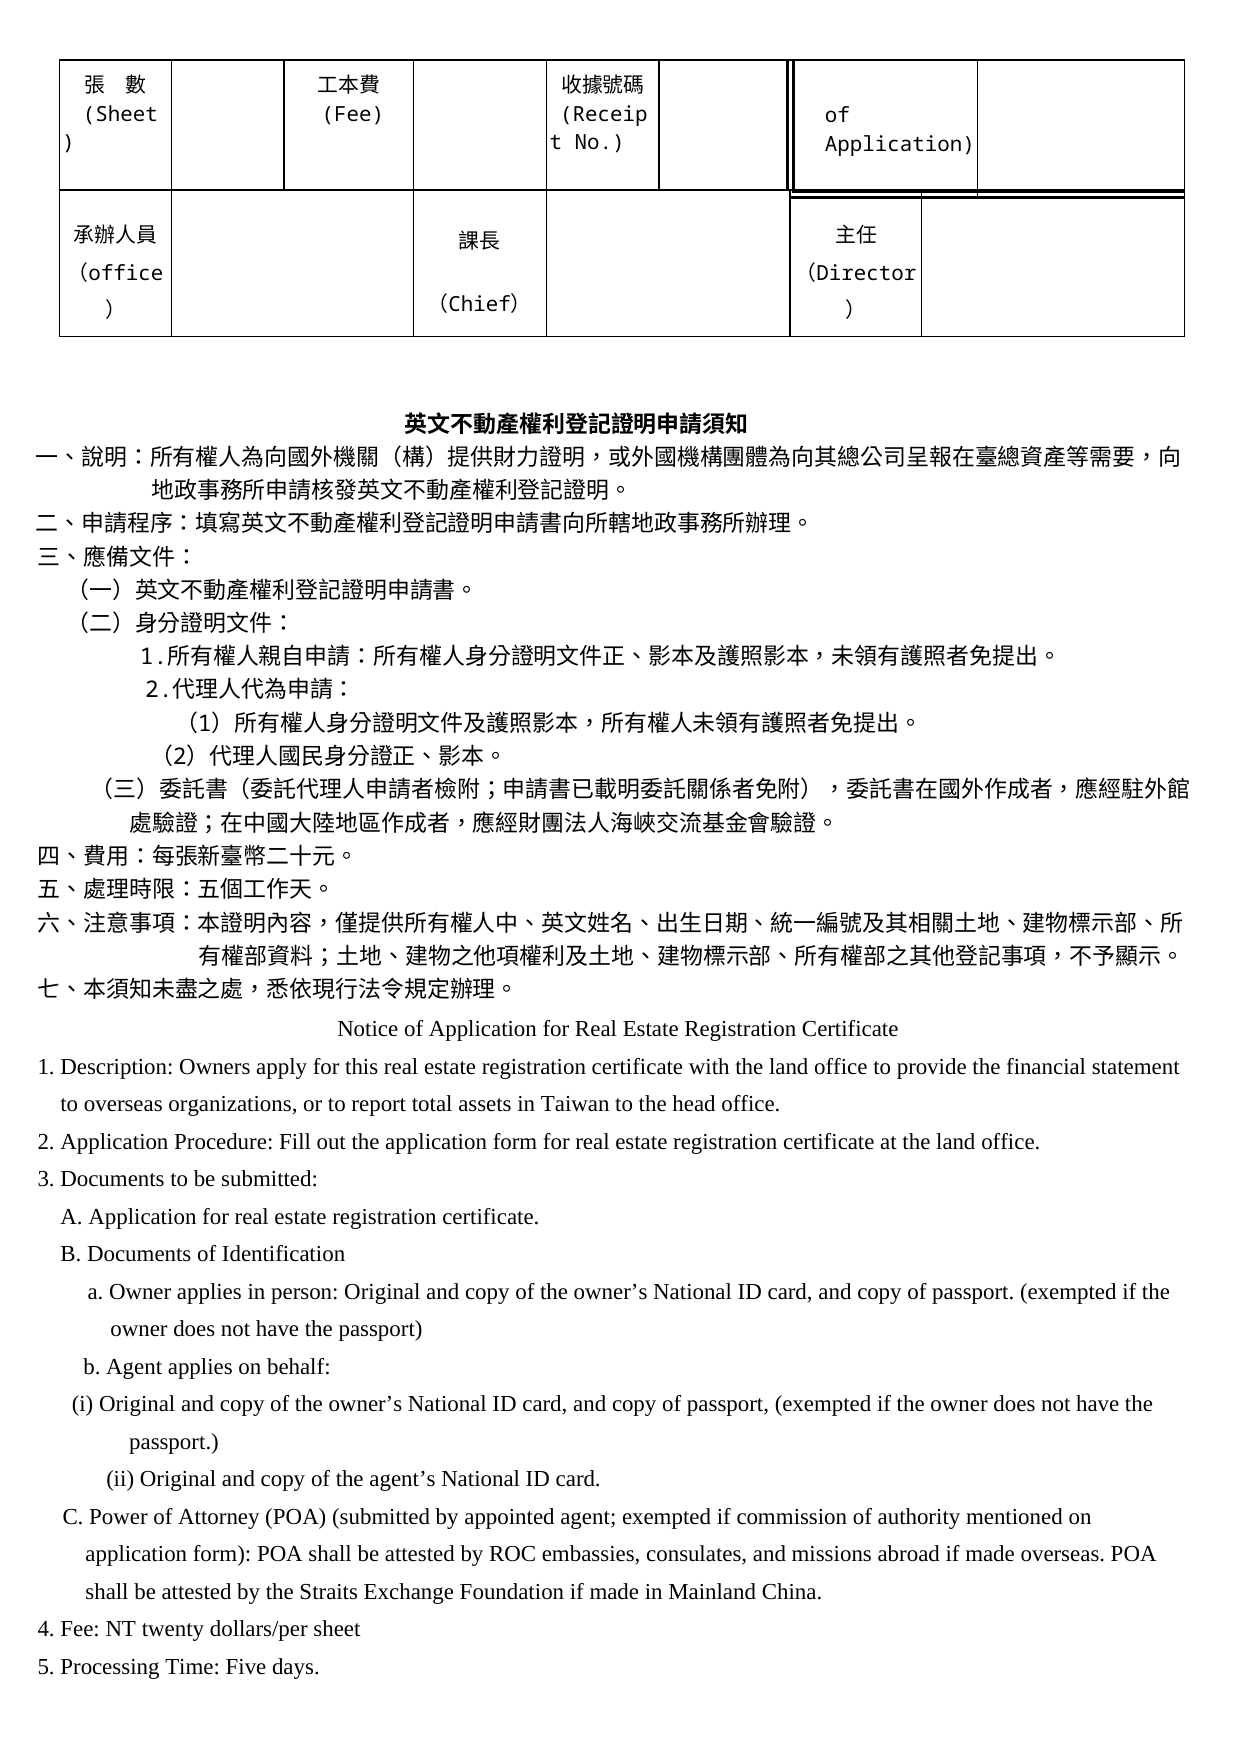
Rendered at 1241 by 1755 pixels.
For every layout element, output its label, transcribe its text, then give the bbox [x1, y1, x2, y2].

text 英文不動產權利登記證明申請須知 [0, 405, 1199, 439]
text 六、注意事項：本證明內容，僅提供所有權人中、英文姓名、出生日期、統一編號及其相關土地、建物標示部、所有權部資料；土地、建物之他項權利及土地、建物標示部、所有權部之其他登記事項，不予顯示。 [37, 904, 1199, 971]
text 3. Documents to be submitted: [37, 1154, 1199, 1192]
text （1）所有權人身分證明文件及護照影本，所有權人未領有護照者免提出。 [37, 705, 1199, 738]
text A. Application for real estate registration certificate. [37, 1192, 1199, 1229]
text 5. Processing Time: Five days. [37, 1642, 1199, 1679]
text （三）委託書（委託代理人申請者檢附；申請書已載明委託關係者免附），委託書在國外作成者，應經駐外館處驗證；在中國大陸地區作成者，應經財團法人海峽交流基金會驗證。 [0, 771, 1199, 838]
table_cell [172, 61, 283, 189]
text B. Documents of Identification [37, 1229, 1199, 1267]
table_cell [922, 199, 1184, 336]
table_cell of Application) [795, 61, 977, 189]
table_cell [172, 191, 413, 336]
text 4. Fee: NT twenty dollars/per sheet [37, 1604, 1199, 1642]
text 五、處理時限：五個工作天。 [37, 871, 1199, 904]
text a. Owner applies in person: Original and copy of the owner’s National ID card, and copy of passport. (exempted if the owner does not have the passport) [87, 1267, 1199, 1342]
table_cell [414, 61, 546, 189]
text 1. Description: Owners apply for this real estate registration certificate with the land office to provide the financial statement to overseas organizations, or to report total assets in Taiwan to the head office. [37, 1042, 1199, 1117]
text 四、費用：每張新臺幣二十元。 [37, 838, 1199, 871]
text 2.代理人代為申請： [117, 671, 1199, 705]
text 1.所有權人親自申請：所有權人身分證明文件正、影本及護照影本，未領有護照者免提出。 [139, 638, 1199, 671]
text （2）代理人國民身分證正、影本。 [150, 738, 1199, 771]
table_cell 主任（Director） [791, 199, 921, 336]
text b. Agent applies on behalf: [37, 1342, 1199, 1379]
table_cell [978, 61, 1184, 189]
text (ii) Original and copy of the agent’s National ID card. [37, 1454, 1199, 1492]
text Notice of Application for Real Estate Registration Certificate [37, 1004, 1199, 1042]
table_cell 工本費 (Fee) [285, 61, 413, 189]
text (i) Original and copy of the owner’s National ID card, and copy of passport, (exempted if the owner does not have the passport.) [37, 1379, 1199, 1454]
table_cell [791, 191, 921, 196]
table_cell [660, 61, 786, 189]
text （二）身分證明文件： [66, 605, 1199, 638]
text 二、申請程序：填寫英文不動產權利登記證明申請書向所轄地政事務所辦理。 [35, 505, 1199, 538]
table_cell 承辦人員（office） [60, 191, 171, 336]
text 2. Application Procedure: Fill out the application form for real estate registration certificate at the land office. [37, 1117, 1199, 1154]
text 三、應備文件： [37, 538, 1199, 572]
table_cell 課長 （Chief） [414, 191, 546, 336]
table_cell [547, 191, 789, 336]
text C. Power of Attorney (POA) (submitted by appointed agent; exempted if commission of authority mentioned on application form): POA shall be attested by ROC embassies, consulates, and missions abroad if made overseas. POA shall be attested by the Straits Exchange Foundation if made in Mainland China. [62, 1492, 1199, 1604]
table_cell 收據號碼 (Receipt No.) [547, 61, 658, 189]
text 一、說明：所有權人為向國外機關（構）提供財力證明，或外國機構團體為向其總公司呈報在臺總資產等需要，向地政事務所申請核發英文不動產權利登記證明。 [35, 439, 1199, 505]
table_cell 張 數 (Sheet) [60, 61, 171, 189]
text 七、本須知未盡之處，悉依現行法令規定辦理。 [37, 971, 1199, 1004]
text （一）英文不動產權利登記證明申請書。 [66, 572, 1199, 605]
